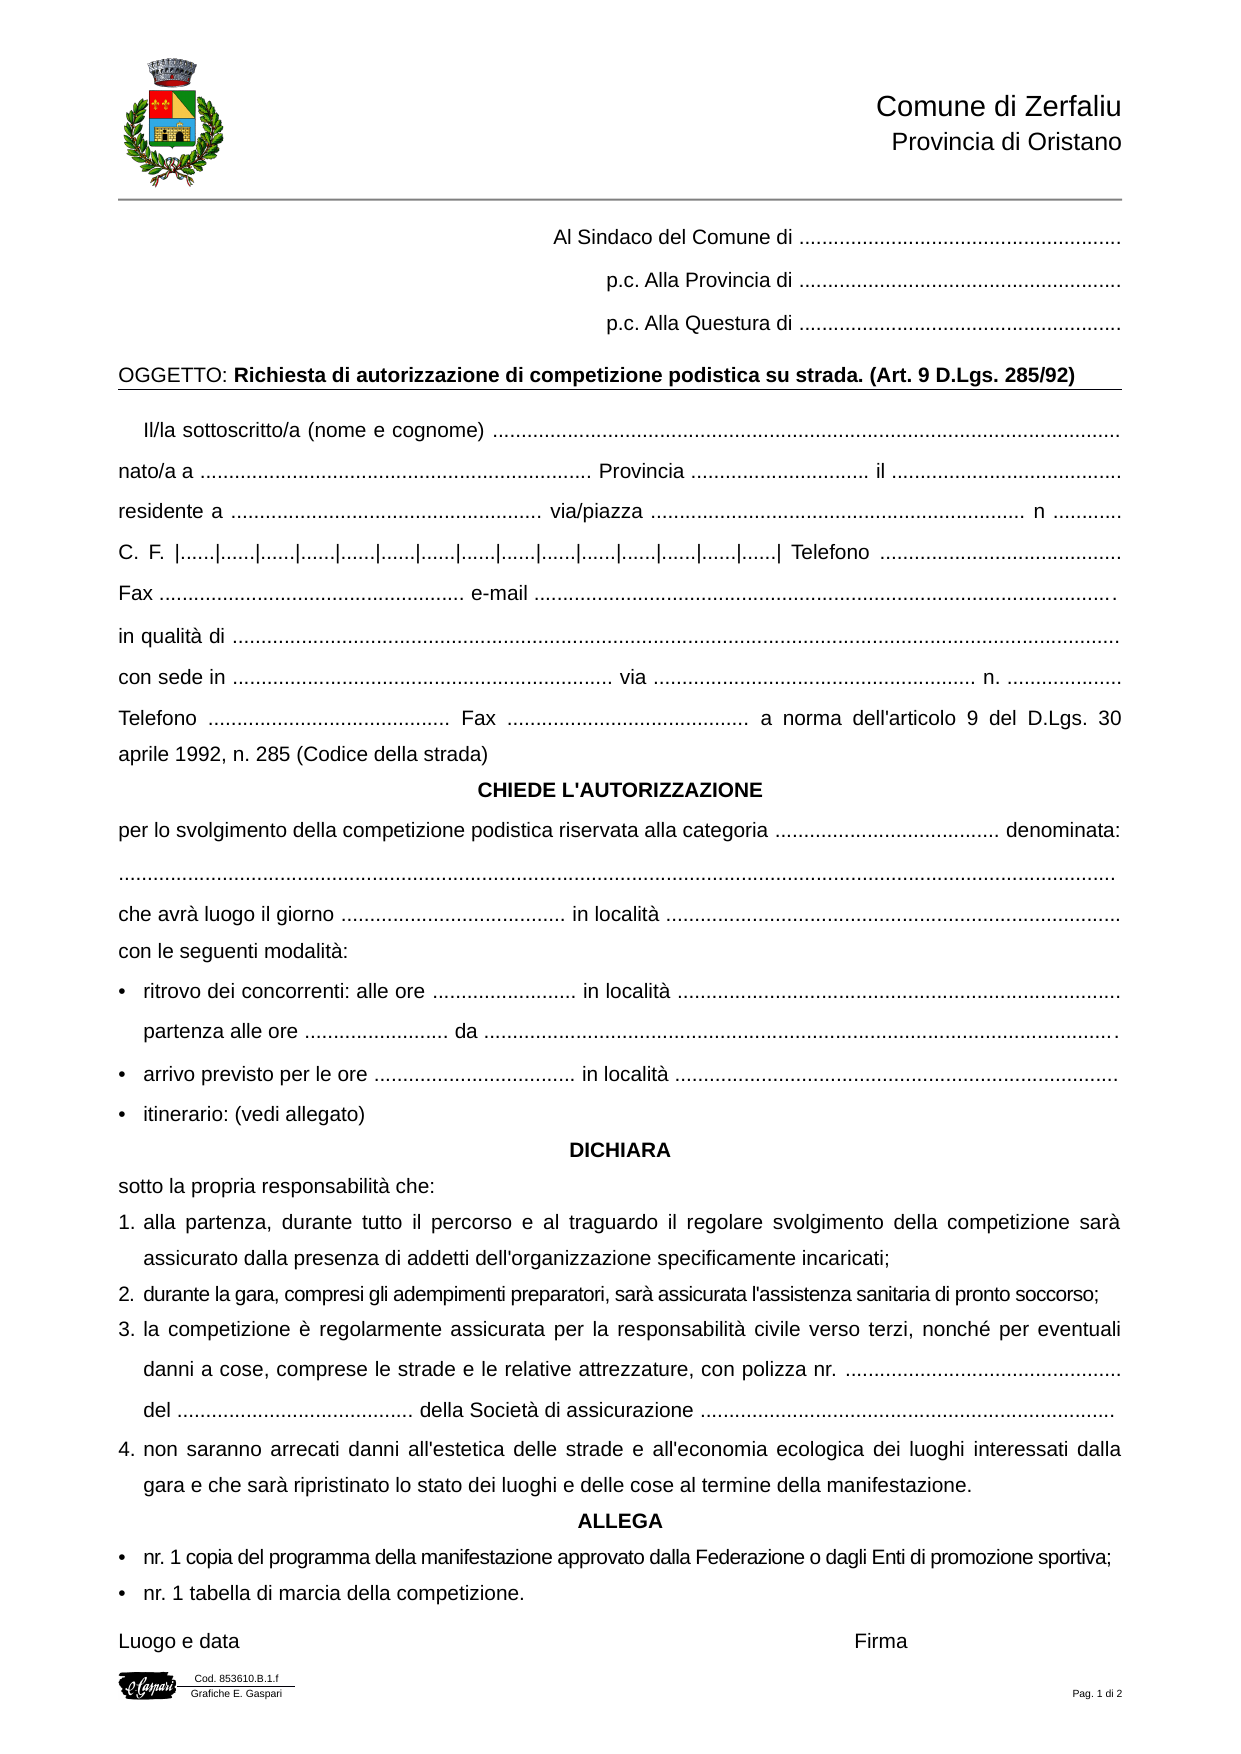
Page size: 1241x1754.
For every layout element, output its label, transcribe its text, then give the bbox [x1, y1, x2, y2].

text 4. non saranno arrecati danni all'estetica delle strade e all'economia ecologica dei luoghi interessati dalla gara e che sarà ripristinato lo stato dei luoghi e delle cose al termine della manifestazione. [118, 1437, 1122, 1497]
text DICHIARA [118, 1138, 1122, 1162]
text • ritrovo dei concorrenti: alle ore ......................... in località ............................................................................. partenza alle ore ......................... da .............................................................................................................. [118, 975, 1122, 1044]
text • arrivo previsto per le ore ................................... in località ............................................................................. [118, 1058, 1122, 1087]
text • nr. 1 copia del programma della manifestazione approvato dalla Federazione o dagli Enti di promozione sportiva; [118, 1545, 1122, 1569]
text 1. alla partenza, durante tutto il percorso e al traguardo il regolare svolgimento della competizione sarà assicurato dalla presenza di addetti dell'organizzazione specificamente incaricati; [118, 1209, 1122, 1269]
text Il/la sottoscritto/a (nome e cognome) ............................................................................................................. nato/a a .................................................................... Provincia ............................... il ........................................ residente a ...................................................... via/piazza ................................................................. n ............ C. F. |......|......|......|......|......|......|......|......|......|......|......|......|......|......|......| Telefono .......................................... Fax ..................................................... e-mail ..................................................................................................... [118, 414, 1122, 606]
text Al Sindaco del Comune di ........................................................ [546, 221, 1122, 250]
text OGGETTO: Richiesta di autorizzazione di competizione podistica su strada. (Art. 9 D.Lgs. 285/92) [118, 363, 1122, 389]
text 2. durante la gara, compresi gli adempimenti preparatori, sarà assicurata l'assistenza sanitaria di pronto soccorso; [118, 1281, 1122, 1305]
text Luogo e data Firma [118, 1629, 1122, 1653]
text p.c. Alla Provincia di ........................................................ [546, 264, 1122, 293]
text per lo svolgimento della competizione podistica riservata alla categoria ....................................... denominata: [118, 814, 1122, 843]
text ............................................................................................................................................................................. che avrà luogo il giorno ....................................... in località ............................................................................... con le seguenti modalità: [118, 857, 1122, 963]
text ALLEGA [118, 1509, 1122, 1533]
text in qualità di .......................................................................................................................................................... con sede in .................................................................. via ........................................................ n. .................... Telefono .......................................... Fax .......................................... a norma dell'articolo 9 del D.Lgs. 30 aprile 1992, n. 285 (Codice della strada) [118, 620, 1122, 766]
picture [118, 1671, 177, 1700]
text Comune di Zerfaliu [224, 89, 1122, 122]
text • nr. 1 tabella di marcia della competizione. [118, 1581, 1122, 1605]
text Provincia di Oristano [224, 127, 1122, 156]
text p.c. Alla Questura di ........................................................ [546, 307, 1122, 336]
text sotto la propria responsabilità che: [118, 1173, 1122, 1197]
text 3. la competizione è regolarmente assicurata per la responsabilità civile verso terzi, nonché per eventuali danni a cose, comprese le strade e le relative attrezzature, con polizza nr. ................................................ del ......................................... della Società di assicurazione ........................................................................ [118, 1317, 1122, 1423]
text CHIEDE L'AUTORIZZAZIONE [118, 778, 1122, 802]
picture [122, 58, 224, 189]
text • itinerario: (vedi allegato) [118, 1102, 1122, 1126]
